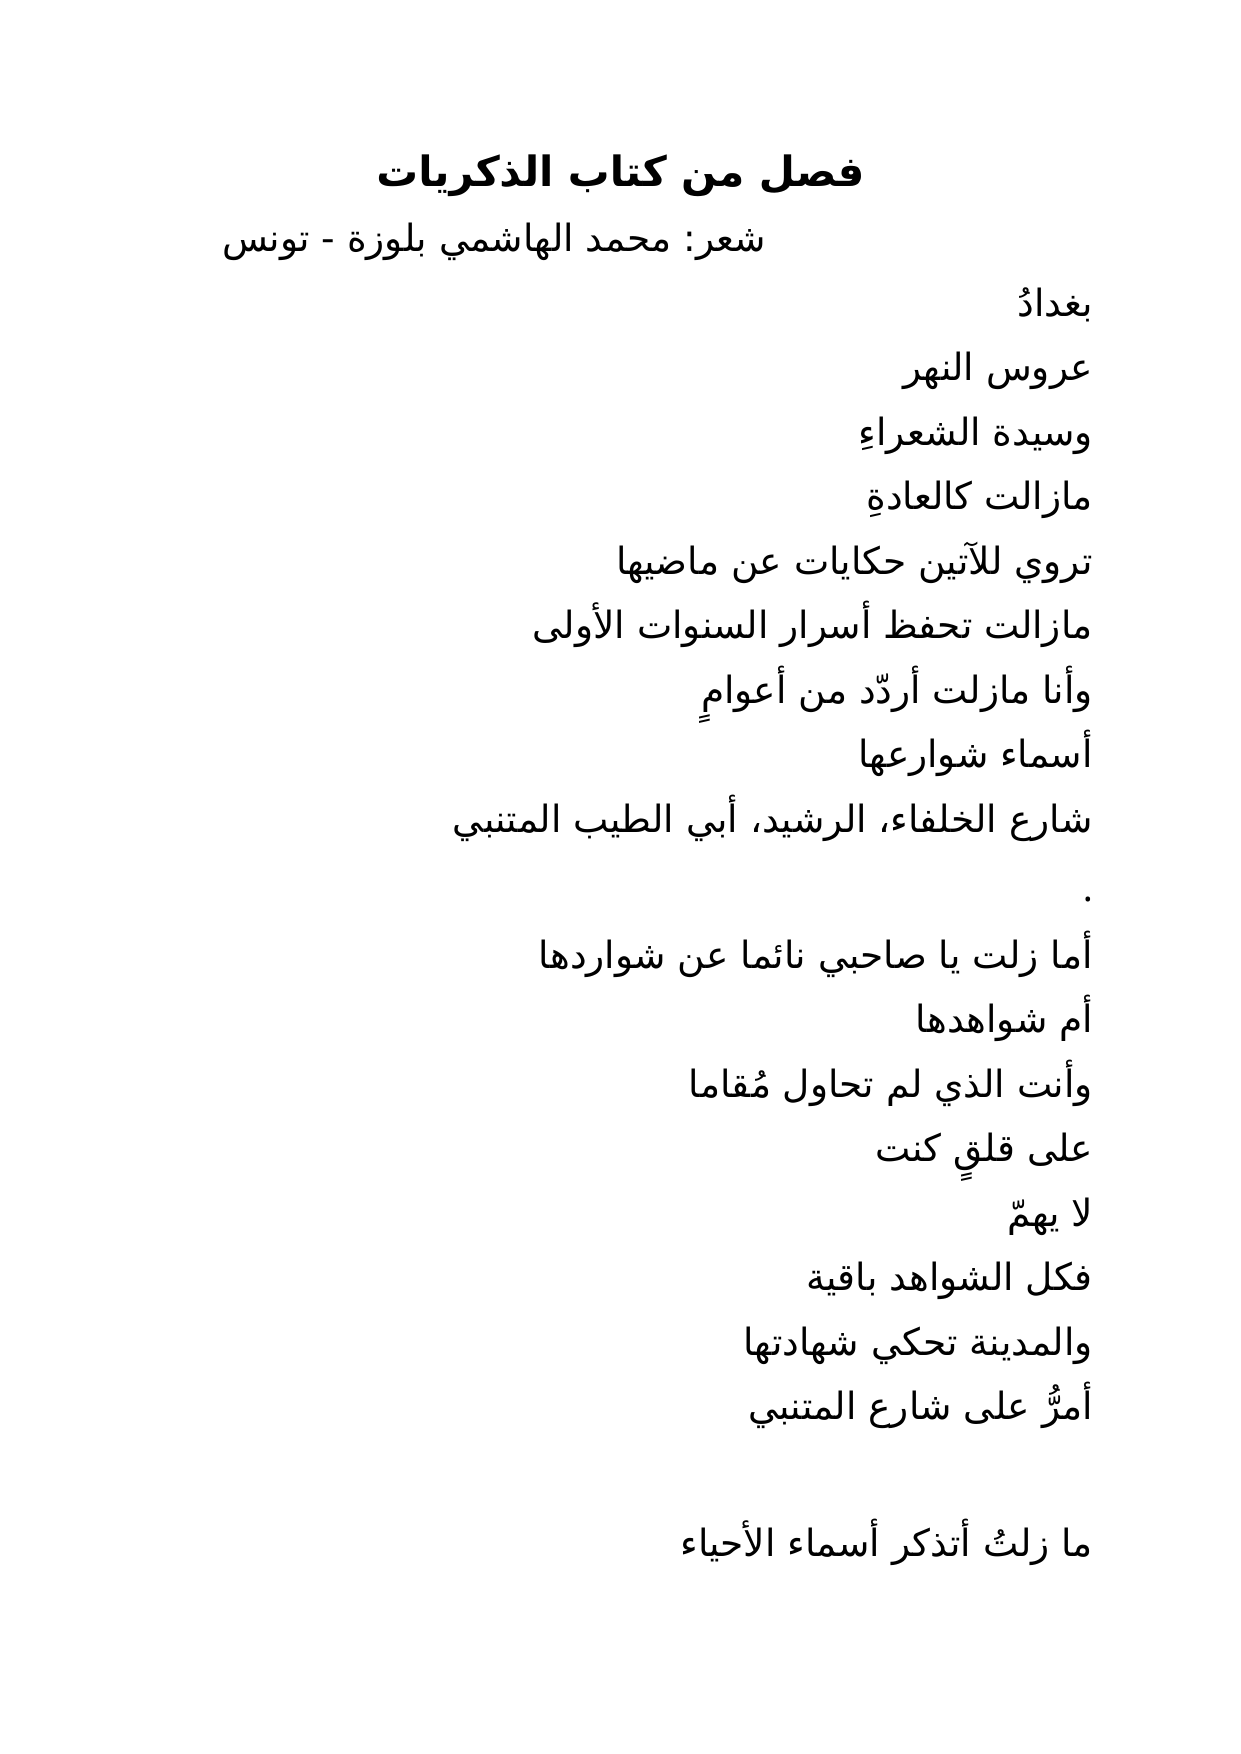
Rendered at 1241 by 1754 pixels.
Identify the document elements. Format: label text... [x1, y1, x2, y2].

text وسيدة الشعراءِ [148, 410, 1093, 454]
text أمرُّ على شارع المتنبي [148, 1385, 1093, 1429]
text فصل من كتاب الذكريات [148, 148, 1093, 196]
text عروس النهر [148, 346, 1093, 389]
text شارع الخلفاء، الرشيد، أبي الطيب المتنبي [148, 797, 1093, 841]
text ما زلتُ أتذكر أسماء الأحياء [148, 1521, 1093, 1565]
text مازالت تحفظ أسرار السنوات الأولى [148, 604, 1093, 647]
text والمدينة تحكي شهادتها [148, 1321, 1093, 1364]
text بغدادُ [148, 281, 1093, 325]
text . [148, 862, 1093, 913]
text وأنا مازلت أردّد من أعوامٍ [148, 668, 1093, 712]
text مازالت كالعادةِ [148, 475, 1093, 518]
text شعر: محمد الهاشمي بلوزة - تونس [148, 217, 1093, 261]
text على قلقٍ كنت [148, 1127, 1093, 1171]
text وأنت الذي لم تحاول مُقاما [148, 1063, 1093, 1106]
text لا يهمّ [148, 1192, 1093, 1235]
text أسماء شوارعها [148, 733, 1093, 776]
text تروي للآتين حكايات عن ماضيها [148, 539, 1093, 583]
text فكل الشواهد باقية [148, 1256, 1093, 1300]
text أما زلت يا صاحبي نائما عن شواردها [148, 934, 1093, 977]
text أم شواهدها [148, 998, 1093, 1042]
